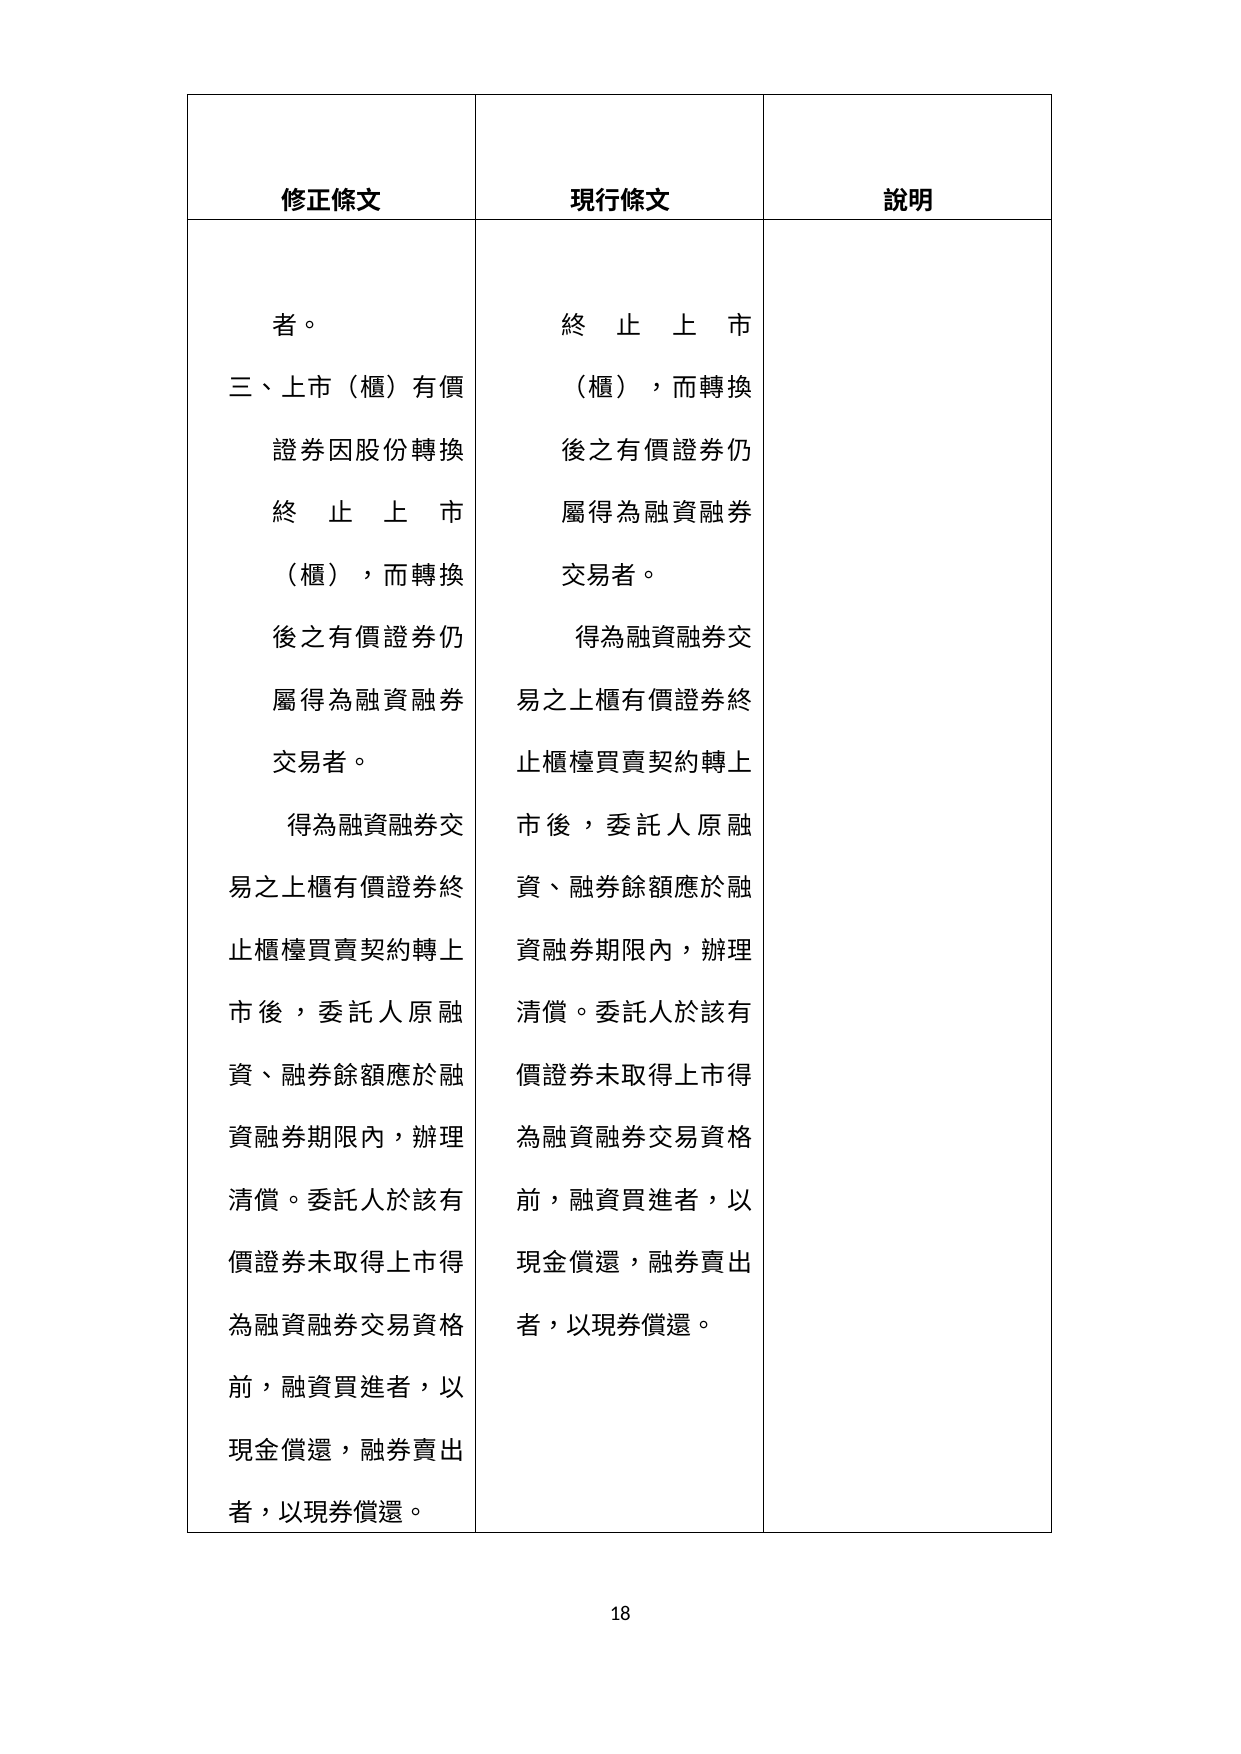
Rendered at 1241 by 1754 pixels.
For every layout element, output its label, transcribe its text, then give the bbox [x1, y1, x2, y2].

table_cell [764, 220, 1051, 1532]
table_header 說明 [764, 95, 1051, 219]
table_cell 終止上市（櫃），而轉換後之有價證券仍屬得為融資融券交易者。 得為融資融券交易之上櫃有價證券終止櫃檯買賣契約轉上市後，委託人原融資、融券餘額應於融資融券期限內，辦理清償。委託人於該有價證券未取得上市得為融資融券交易資格前，融資買進者，以現金償還，融券賣出者，以現券償還。 [476, 220, 763, 1532]
table_cell 者。 三、上市（櫃）有價證券因股份轉換終止上市（櫃），而轉換後之有價證券仍屬得為融資融券交易者。 得為融資融券交易之上櫃有價證券終止櫃檯買賣契約轉上市後，委託人原融資、融券餘額應於融資融券期限內，辦理清償。委託人於該有價證券未取得上市得為融資融券交易資格前，融資買進者，以現金償還，融券賣出者，以現券償還。 [188, 220, 475, 1532]
table_header 修正條文 [188, 95, 475, 219]
table_header 現行條文 [476, 95, 763, 219]
